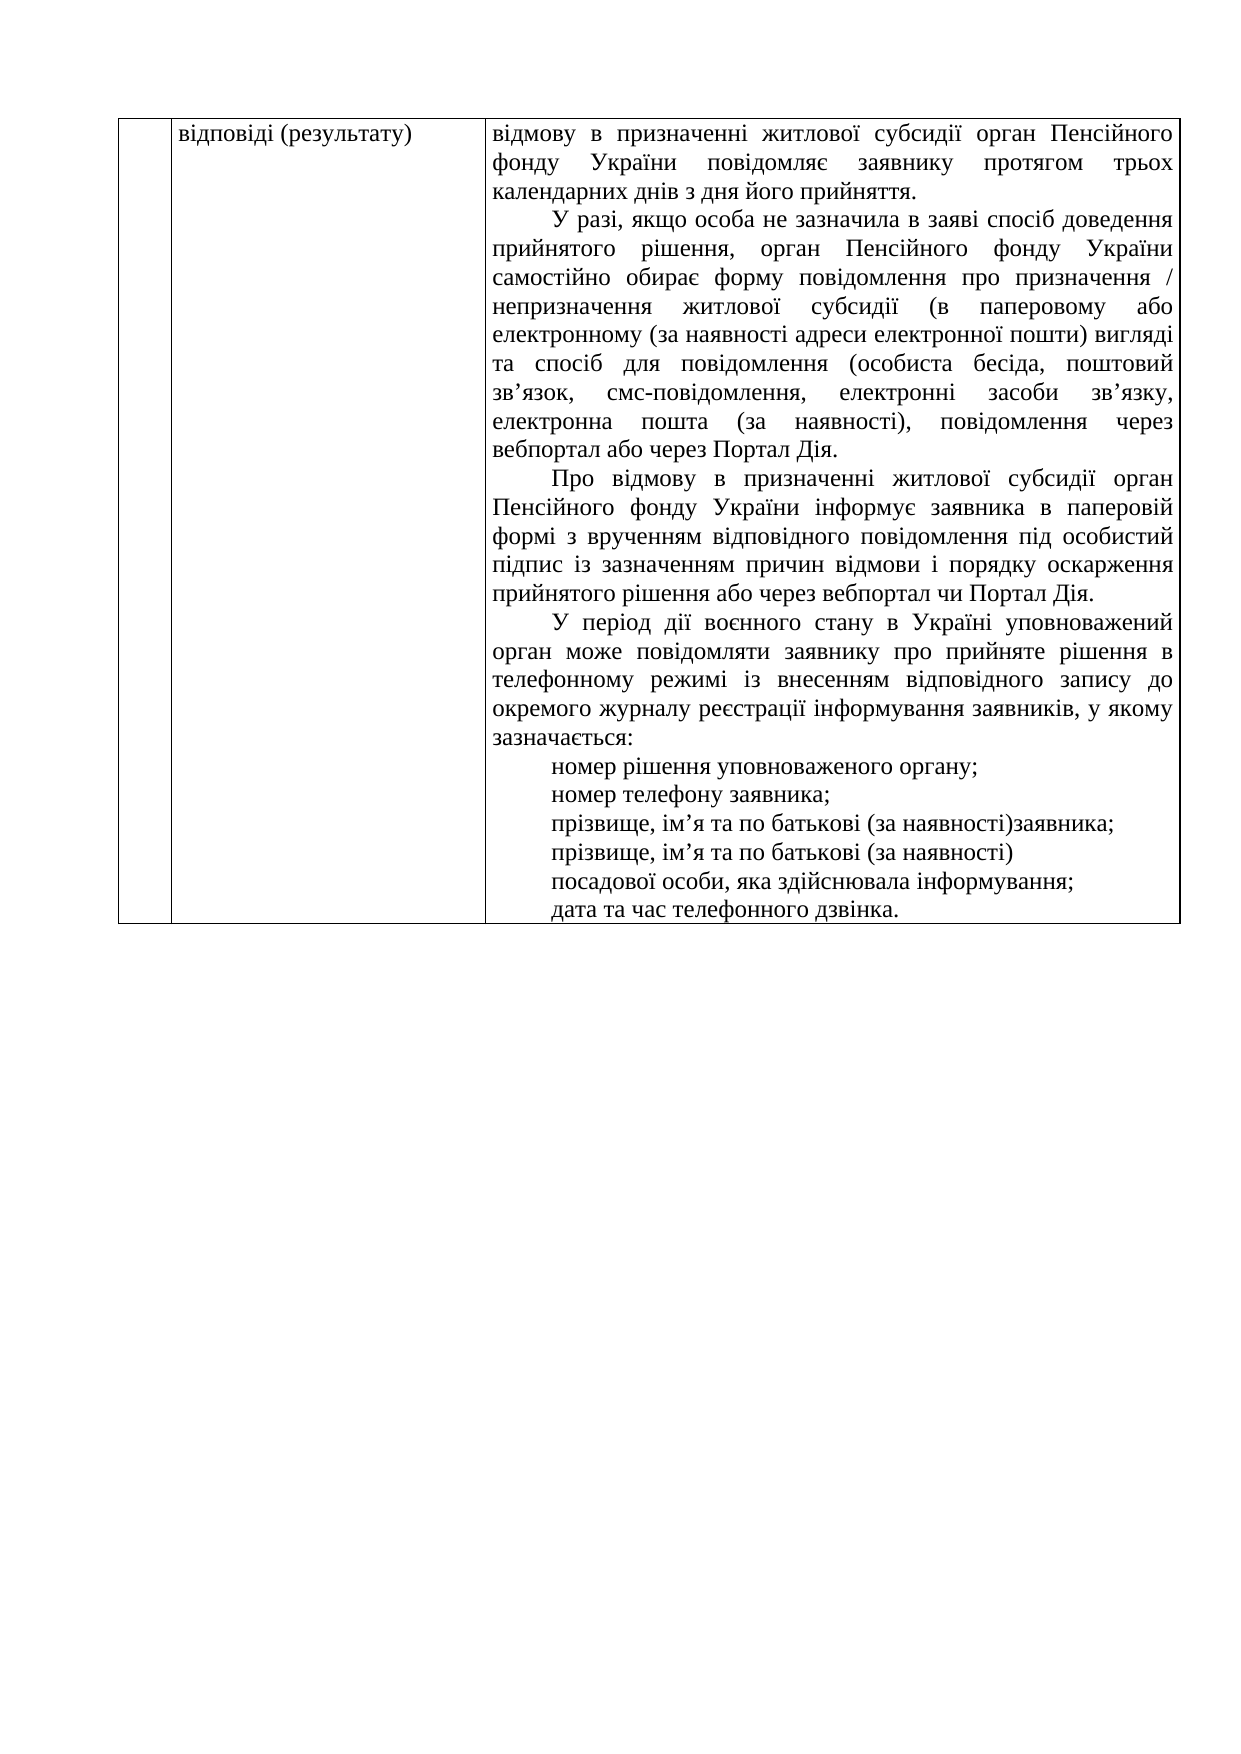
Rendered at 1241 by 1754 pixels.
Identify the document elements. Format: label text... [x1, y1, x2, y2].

table_cell відмову в призначенні житлової субсидії орган Пенсійного фонду України повідомляє заявнику протягом трьох календарних днів з дня його прийняття. У разі, якщо особа не зазначила в заяві спосіб доведення прийнятого рішення, орган Пенсійного фонду України самостійно обирає форму повідомлення про призначення / непризначення житлової субсидії (в паперовому або електронному (за наявності адреси електронної пошти) вигляді та спосіб для повідомлення (особиста бесіда, поштовий зв’язок, смс-повідомлення, електронні засоби зв’язку, електронна пошта (за наявності), повідомлення через вебпортал або через Портал Дія. Про відмову в призначенні житлової субсидії орган Пенсійного фонду України інформує заявника в паперовій формі з врученням відповідного повідомлення під особистий підпис із зазначенням причин відмови і порядку оскарження прийнятого рішення або через вебпортал чи Портал Дія. У період дії воєнного стану в Україні уповноважений орган може повідомляти заявнику про прийняте рішення в телефонному режимі із внесенням відповідного запису до окремого журналу реєстрації інформування заявників, у якому зазначається: номер рішення уповноваженого органу; номер телефону заявника; прізвище, ім’я та по батькові (за наявності)заявника; прізвище, ім’я та по батькові (за наявності) посадової особи, яка здійснювала інформування; дата та час телефонного дзвінка. [486, 119, 1179, 923]
table_cell відповіді (результату) [172, 119, 485, 923]
table_cell [119, 119, 171, 923]
